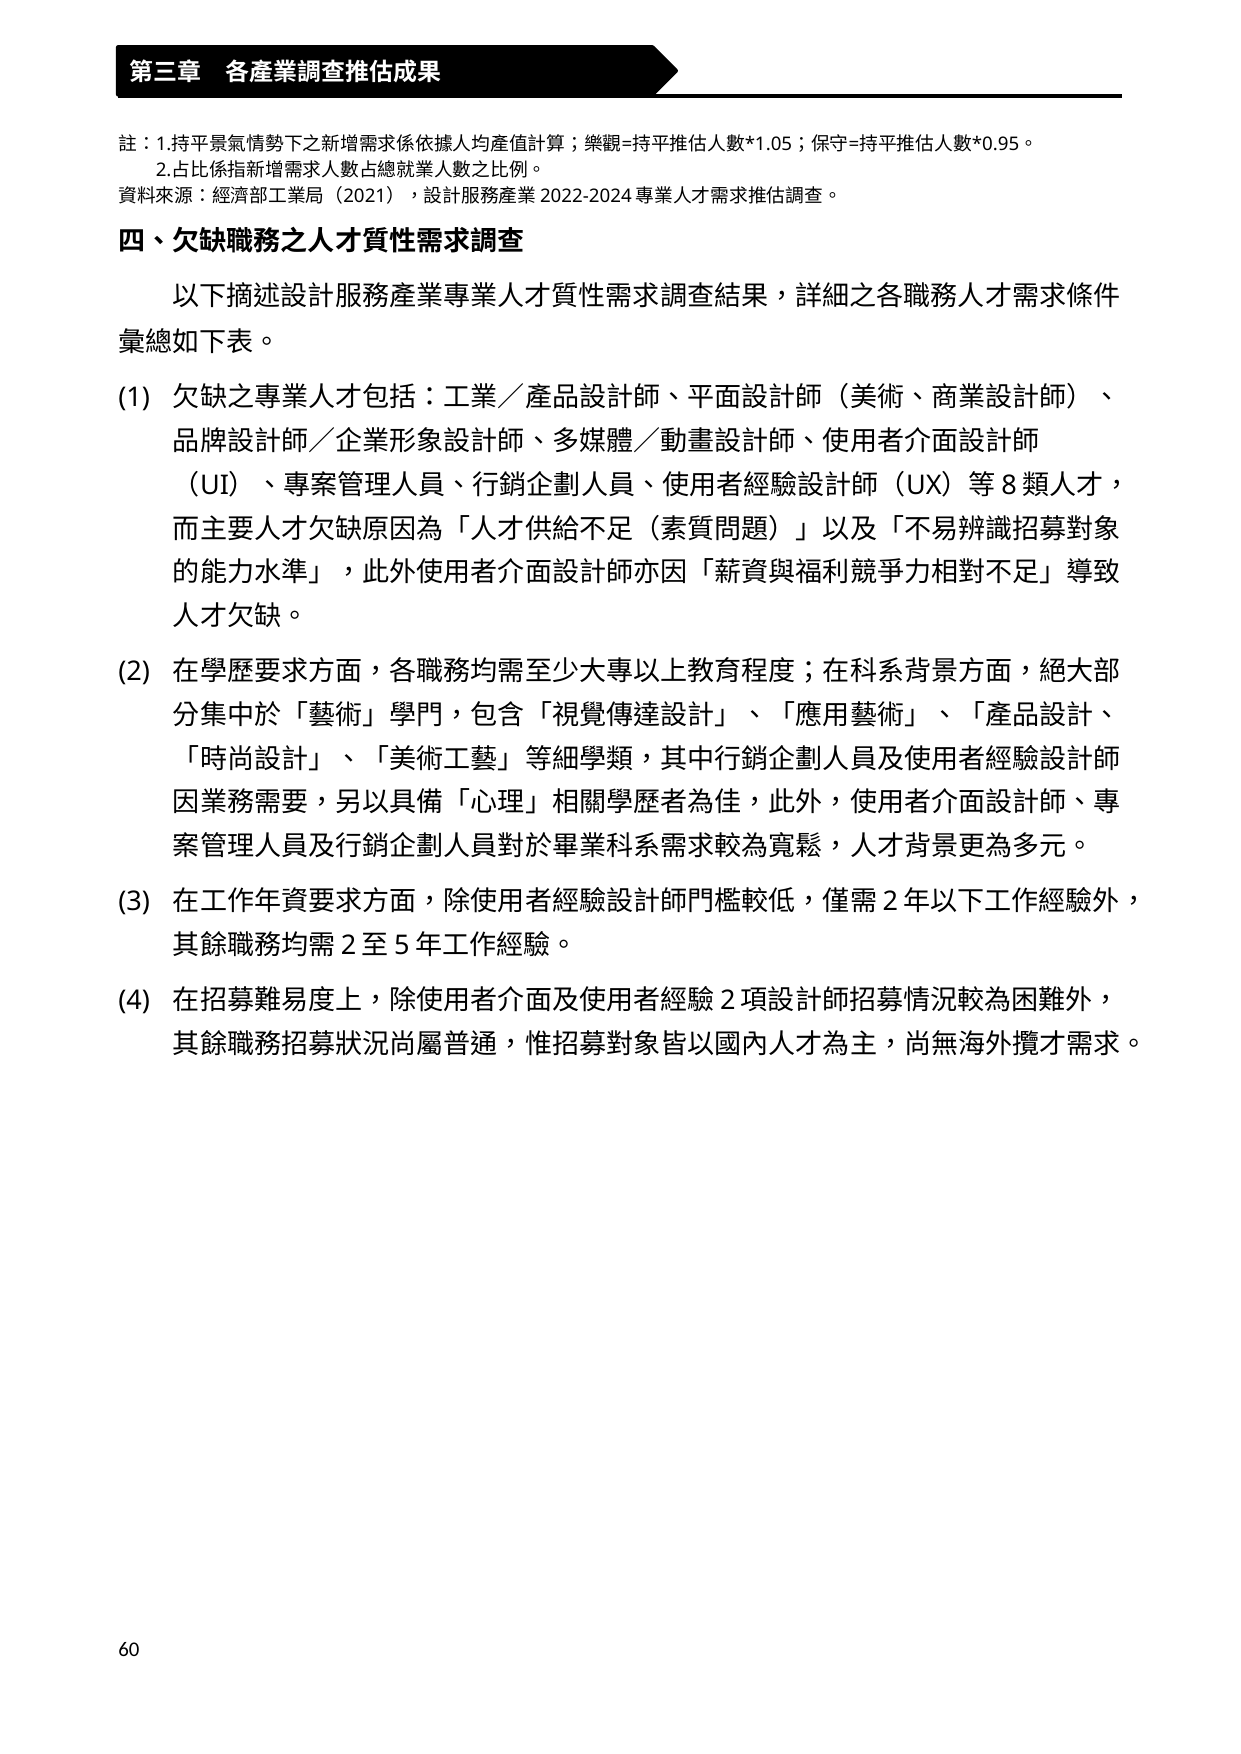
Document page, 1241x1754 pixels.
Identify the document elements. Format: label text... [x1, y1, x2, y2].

text 資料來源：經濟部工業局（2021），設計服務產業2022-2024專業人才需求推估調查。 [118, 182, 1122, 208]
text 四、欠缺職務之人才質性需求調查 [118, 218, 1122, 258]
list 在工作年資要求方面，除使用者經驗設計師門檻較低，僅需2年以下工作經驗外，其餘職務均需2至5年工作經驗。 [118, 876, 1122, 963]
text 註：1.持平景氣情勢下之新增需求係依據人均產值計算；樂觀=持平推估人數*1.05；保守=持平推估人數*0.95。 [118, 130, 1122, 156]
text 以下摘述設計服務產業專業人才質性需求調查結果，詳細之各職務人才需求條件彙總如下表。 [118, 269, 1122, 361]
text 2.占比係指新增需求人數占總就業人數之比例。 [156, 156, 1122, 182]
list 在學歷要求方面，各職務均需至少大專以上教育程度；在科系背景方面，絕大部分集中於「藝術」學門，包含「視覺傳達設計」、「應用藝術」、「產品設計、「時尚設計」、「美術工藝」等細學類，其中行銷企劃人員及使用者經驗設計師因業務需要，另以具備「心理」相關學歷者為佳，此外，使用者介面設計師、專案管理人員及行銷企劃人員對於畢業科系需求較為寬鬆，人才背景更為多元。 [118, 646, 1122, 864]
list 在招募難易度上，除使用者介面及使用者經驗2項設計師招募情況較為困難外，其餘職務招募狀況尚屬普通，惟招募對象皆以國內人才為主，尚無海外攬才需求。 [118, 974, 1122, 1062]
list 欠缺之專業人才包括：工業／產品設計師、平面設計師（美術、商業設計師）、品牌設計師／企業形象設計師、多媒體／動畫設計師、使用者介面設計師（UI）、專案管理人員、行銷企劃人員、使用者經驗設計師（UX）等8類人才，而主要人才欠缺原因為「人才供給不足（素質問題）」以及「不易辨識招募對象的能力水準」，此外使用者介面設計師亦因「薪資與福利競爭力相對不足」導致人才欠缺。 [118, 372, 1122, 634]
